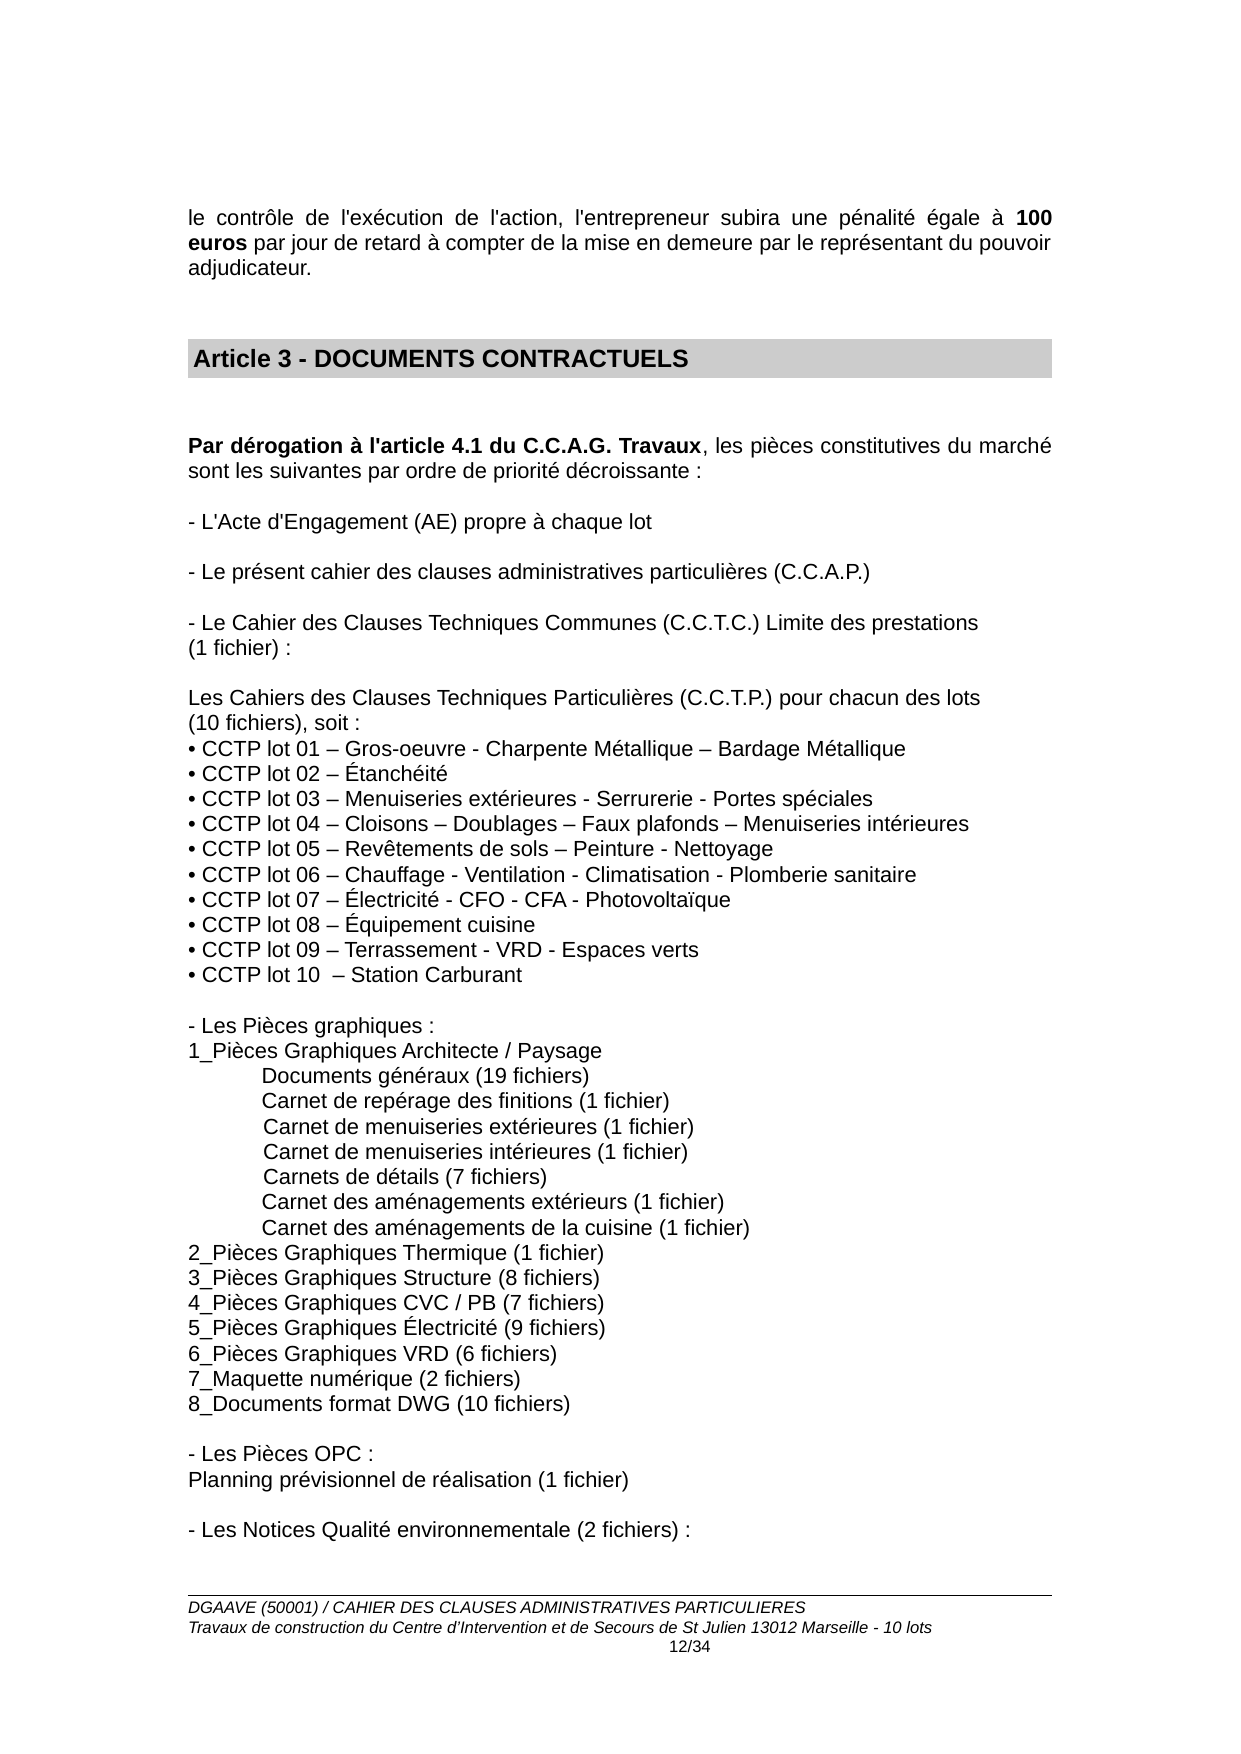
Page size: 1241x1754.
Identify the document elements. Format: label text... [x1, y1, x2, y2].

text (10 fichiers), soit : [188, 710, 1052, 735]
text le contrôle de l'exécution de l'action, l'entrepreneur subira une pénalité égale à 100 euros par jour de retard à compter de la mise en demeure par le représentant du pouvoir adjudicateur. [188, 204, 1052, 280]
text 1_Pièces Graphiques Architecte / Paysage [188, 1038, 1052, 1063]
text • CCTP lot 09 – Terrassement - VRD - Espaces verts [188, 937, 1052, 962]
text • CCTP lot 08 – Équipement cuisine [188, 912, 1052, 937]
text 4_Pièces Graphiques CVC / PB (7 fichiers) [188, 1290, 1052, 1315]
text - Le présent cahier des clauses administratives particulières (C.C.A.P.) [188, 559, 1052, 584]
text Par dérogation à l'article 4.1 du C.C.A.G. Travaux, les pièces constitutives du marché sont les suivantes par ordre de priorité décroissante : [188, 433, 1052, 483]
subtitle DOCUMENTS CONTRACTUELS [190, 342, 1050, 376]
text • CCTP lot 10 – Station Carburant [188, 962, 1052, 987]
text Carnet de repérage des finitions (1 fichier) [188, 1088, 1052, 1113]
text • CCTP lot 02 – Étanchéité [188, 761, 1052, 786]
text - Les Notices Qualité environnementale (2 fichiers) : [188, 1517, 1052, 1542]
text - Les Pièces graphiques : [188, 1013, 1052, 1038]
text • CCTP lot 06 – Chauffage - Ventilation - Climatisation - Plomberie sanitaire [188, 861, 1052, 887]
text • CCTP lot 01 – Gros-oeuvre - Charpente Métallique – Bardage Métallique [188, 735, 1052, 761]
text Carnet de menuiseries intérieures (1 fichier) [188, 1139, 1052, 1164]
text - Le Cahier des Clauses Techniques Communes (C.C.T.C.) Limite des prestations [188, 609, 1052, 634]
text 2_Pièces Graphiques Thermique (1 fichier) [188, 1239, 1052, 1265]
text Carnet de menuiseries extérieures (1 fichier) [188, 1113, 1052, 1139]
text • CCTP lot 07 – Électricité - CFO - CFA - Photovoltaïque [188, 887, 1052, 912]
text 6_Pièces Graphiques VRD (6 fichiers) [188, 1340, 1052, 1366]
text - Les Pièces OPC : [188, 1441, 1052, 1466]
text - L'Acte d'Engagement (AE) propre à chaque lot [188, 508, 1052, 534]
text 5_Pièces Graphiques Électricité (9 fichiers) [188, 1315, 1052, 1340]
text Documents généraux (19 fichiers) [188, 1063, 1052, 1088]
text Carnets de détails (7 fichiers) [188, 1164, 1052, 1189]
text 7_Maquette numérique (2 fichiers) [188, 1366, 1052, 1391]
text • CCTP lot 04 – Cloisons – Doublages – Faux plafonds – Menuiseries intérieures [188, 811, 1052, 836]
text Carnet des aménagements de la cuisine (1 fichier) [188, 1214, 1052, 1239]
text 8_Documents format DWG (10 fichiers) [188, 1391, 1052, 1416]
text Les Cahiers des Clauses Techniques Particulières (C.C.T.P.) pour chacun des lots [188, 685, 1052, 710]
text (1 fichier) : [188, 634, 1052, 660]
text • CCTP lot 05 – Revêtements de sols – Peinture - Nettoyage [188, 836, 1052, 861]
text • CCTP lot 03 – Menuiseries extérieures - Serrurerie - Portes spéciales [188, 786, 1052, 811]
text Planning prévisionnel de réalisation (1 fichier) [188, 1466, 1052, 1492]
text 3_Pièces Graphiques Structure (8 fichiers) [188, 1265, 1052, 1290]
text Carnet des aménagements extérieurs (1 fichier) [188, 1189, 1052, 1214]
